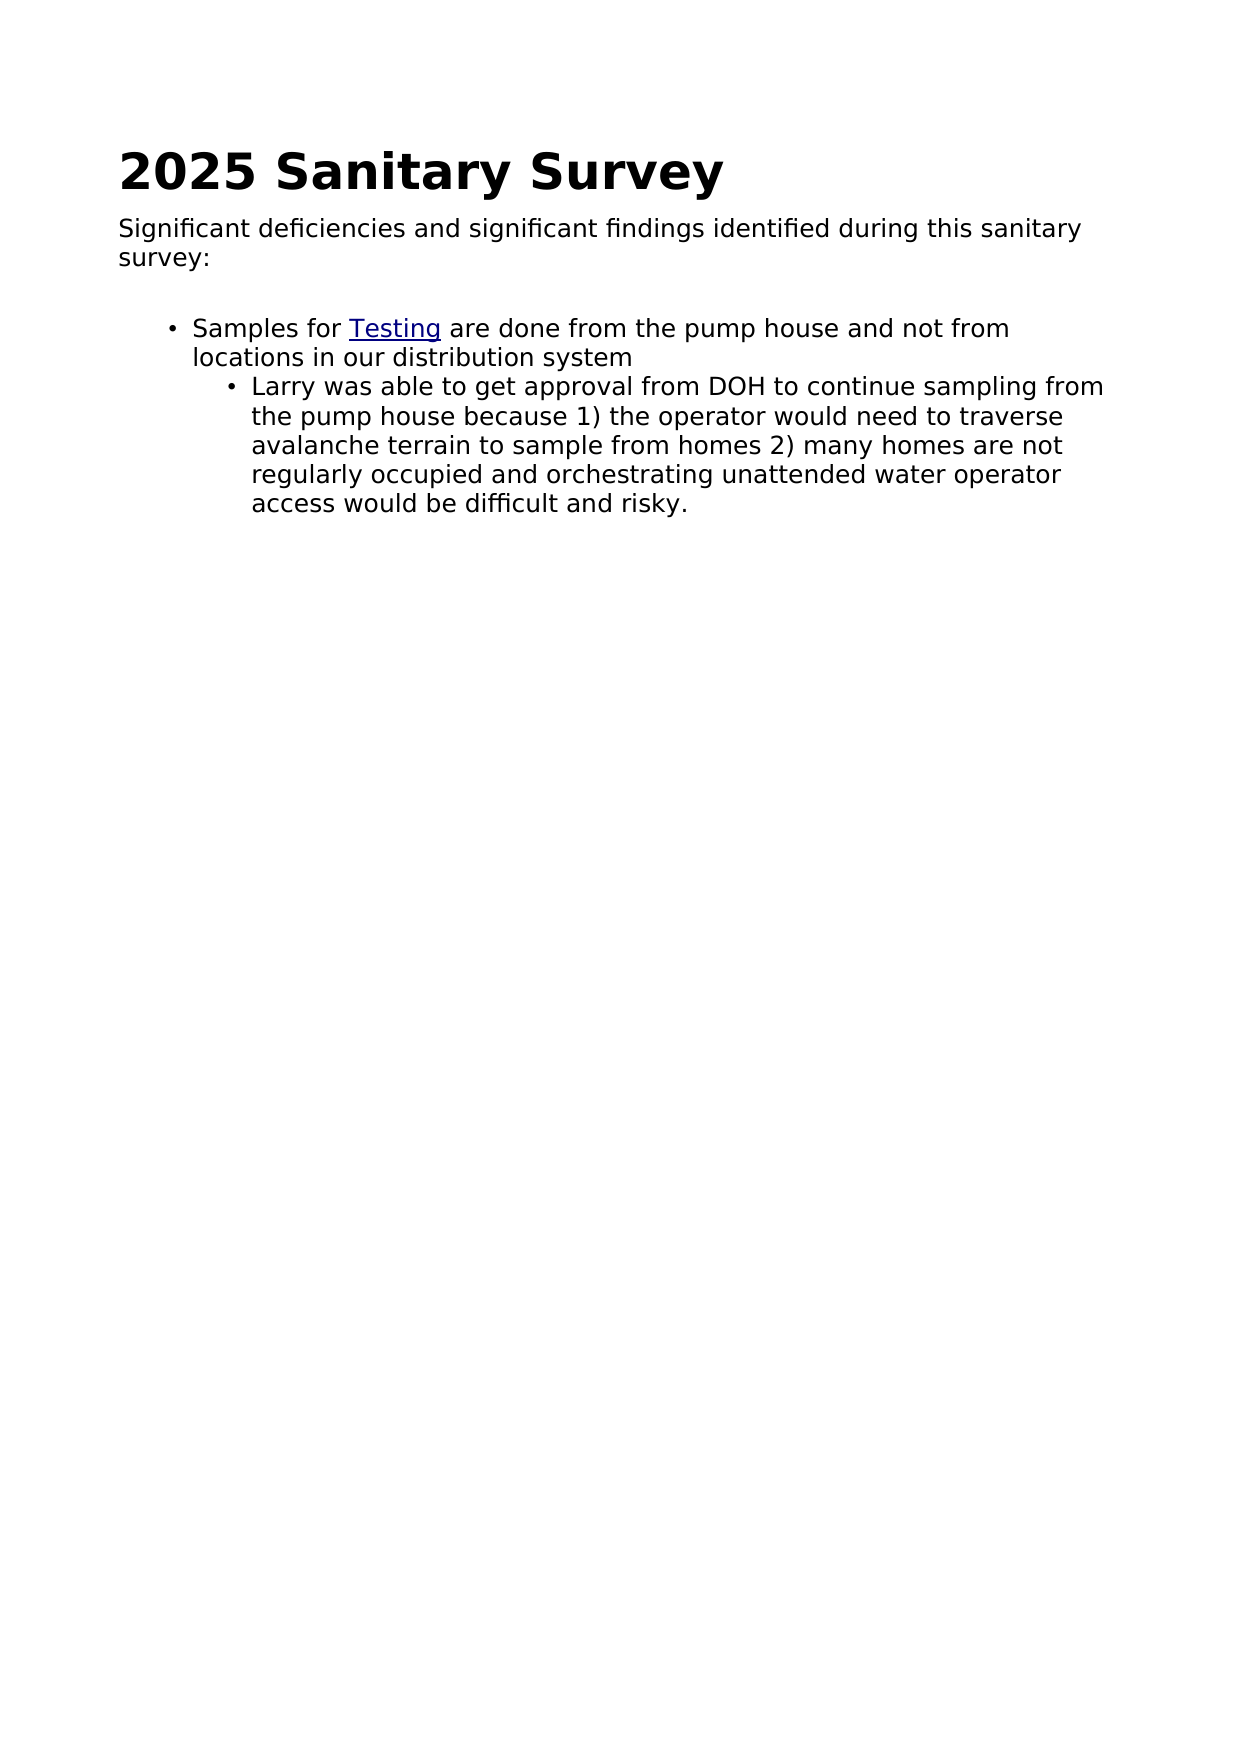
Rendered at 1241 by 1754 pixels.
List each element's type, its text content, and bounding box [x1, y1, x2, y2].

text Significant deficiencies and significant findings identified during this sanitary survey: [118, 214, 1122, 272]
subtitle 2025 Sanitary Survey [118, 143, 1122, 201]
list Larry was able to get approval from DOH to continue sampling from the pump house because 1) the operator would need to traverse avalanche terrain to sample from homes 2) many homes are not regularly occupied and orchestrating unattended water operator access would be difficult and risky. [236, 372, 1122, 518]
list Samples for Testing are done from the pump house and not from locations in our distribution system [177, 314, 1122, 372]
